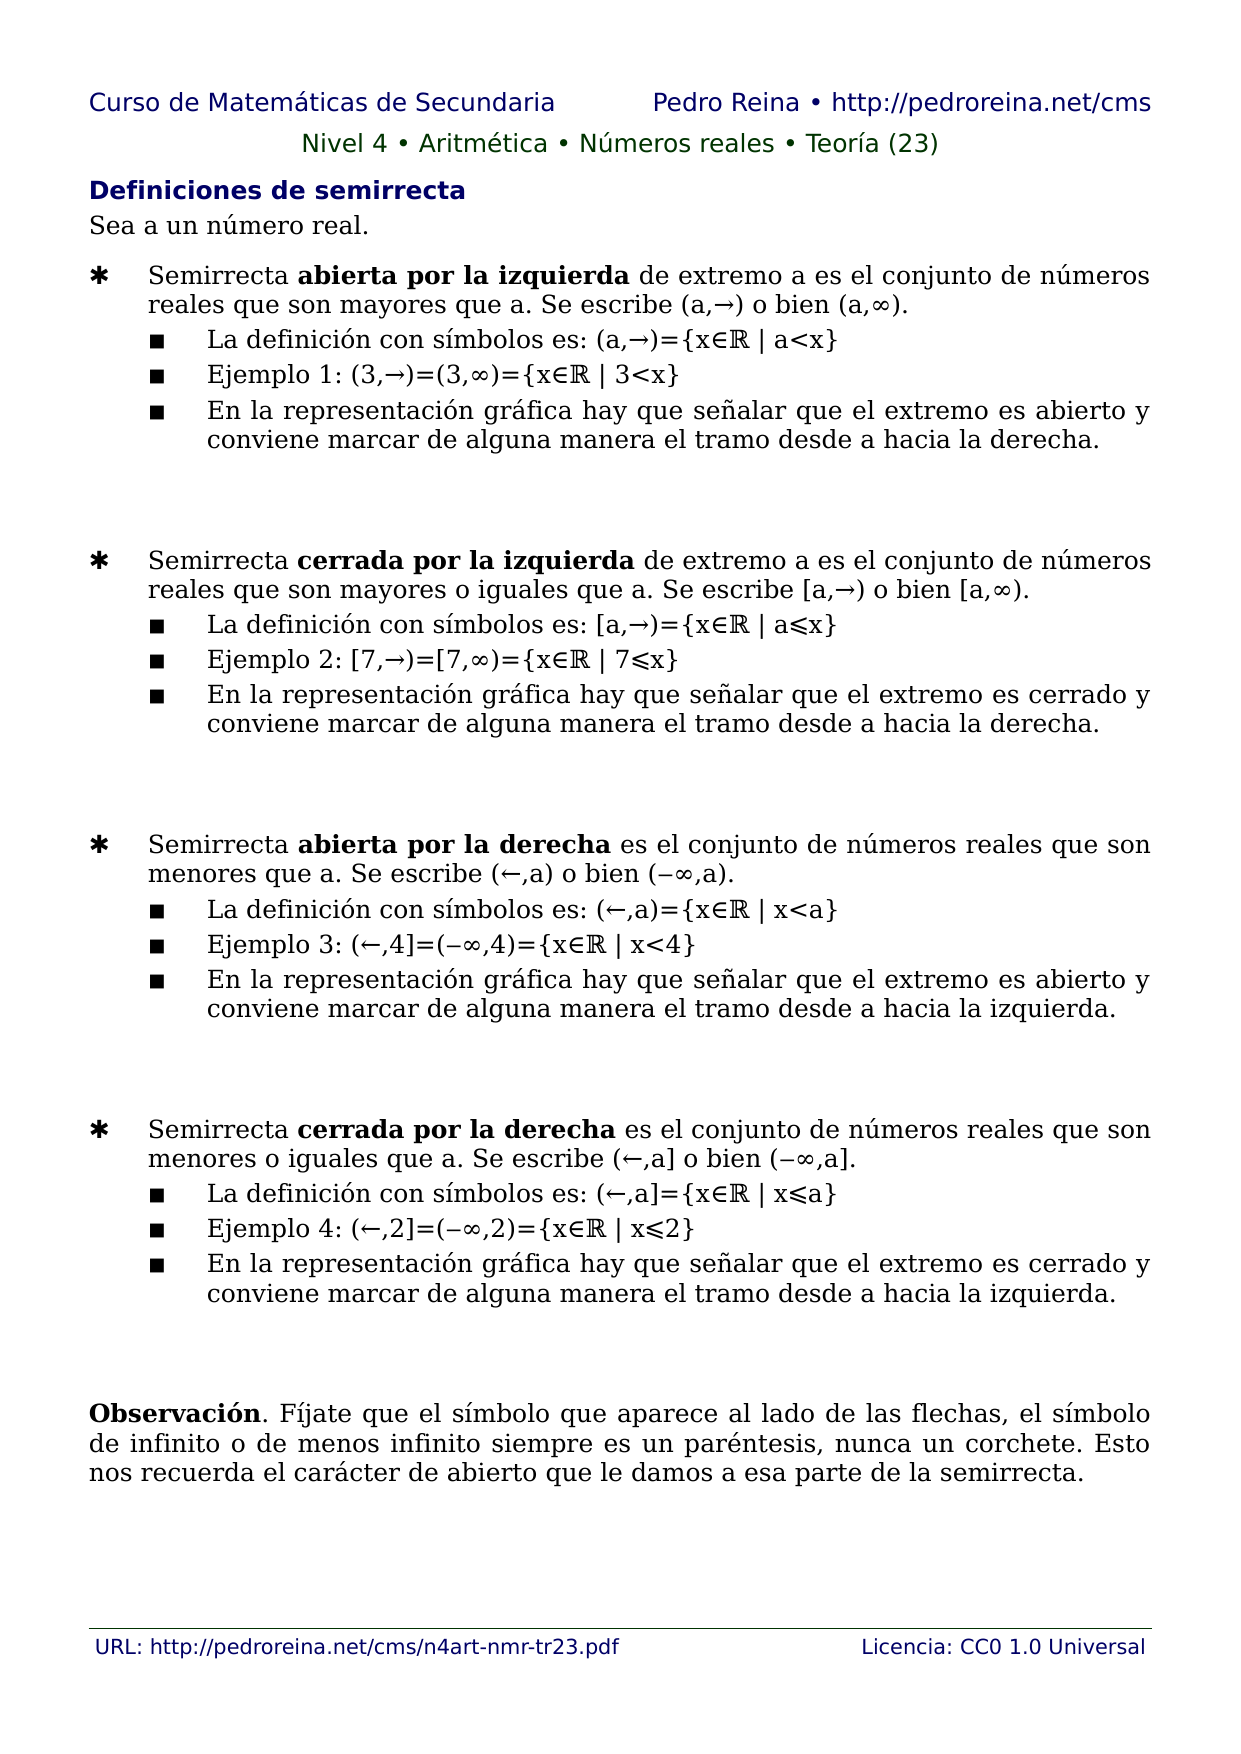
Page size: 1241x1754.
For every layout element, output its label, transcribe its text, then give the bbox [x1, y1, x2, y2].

list Ejemplo 4: (←,2]=(‒∞,2)={x∈ℝ | x⩽2} [148, 1214, 1152, 1244]
list En la representación gráfica hay que señalar que el extremo es cerrado y conviene marcar de alguna manera el tramo desde a hacia la derecha. [148, 680, 1152, 739]
list Semirrecta cerrada por la izquierda de extremo a es el conjunto de números reales que son mayores o iguales que a. Se escribe [a,→) o bien [a,∞). [88, 546, 1152, 604]
list Ejemplo 1: (3,→)=(3,∞)={x∈ℝ | 3<x} [148, 361, 1152, 390]
list Ejemplo 2: [7,→)=[7,∞)={x∈ℝ | 7⩽x} [148, 645, 1152, 674]
list Semirrecta cerrada por la derecha es el conjunto de números reales que son menores o iguales que a. Se escribe (←,a] o bien (‒∞,a]. [88, 1115, 1152, 1173]
text Nivel 4 • Aritmética • Números reales • Teoría (23) [88, 129, 1152, 159]
list En la representación gráfica hay que señalar que el extremo es cerrado y conviene marcar de alguna manera el tramo desde a hacia la izquierda. [148, 1249, 1152, 1308]
list La definición con símbolos es: [a,→)={x∈ℝ | a⩽x} [148, 610, 1152, 639]
list La definición con símbolos es: (a,→)={x∈ℝ | a<x} [148, 326, 1152, 355]
list Semirrecta abierta por la izquierda de extremo a es el conjunto de números reales que son mayores que a. Se escribe (a,→) o bien (a,∞). [88, 261, 1152, 320]
list En la representación gráfica hay que señalar que el extremo es abierto y conviene marcar de alguna manera el tramo desde a hacia la derecha. [148, 396, 1152, 454]
text Sea a un número real. [88, 211, 1152, 241]
list Semirrecta abierta por la derecha es el conjunto de números reales que son menores que a. Se escribe (←,a) o bien (‒∞,a). [88, 830, 1152, 889]
text Definiciones de semirrecta [88, 176, 1152, 206]
list La definición con símbolos es: (←,a)={x∈ℝ | x<a} [148, 895, 1152, 924]
list En la representación gráfica hay que señalar que el extremo es abierto y conviene marcar de alguna manera el tramo desde a hacia la izquierda. [148, 965, 1152, 1023]
text Curso de Matemáticas de Secundaria Pedro Reina • http://pedroreina.net/cms [88, 88, 1152, 118]
text Observación. Fíjate que el símbolo que aparece al lado de las flechas, el símbolo de infinito o de menos infinito siempre es un paréntesis, nunca un corchete. Esto nos recuerda el carácter de abierto que le damos a esa parte de la semirrecta. [88, 1399, 1152, 1487]
list Ejemplo 3: (←,4]=(‒∞,4)={x∈ℝ | x<4} [148, 930, 1152, 959]
list La definición con símbolos es: (←,a]={x∈ℝ | x⩽a} [148, 1179, 1152, 1208]
